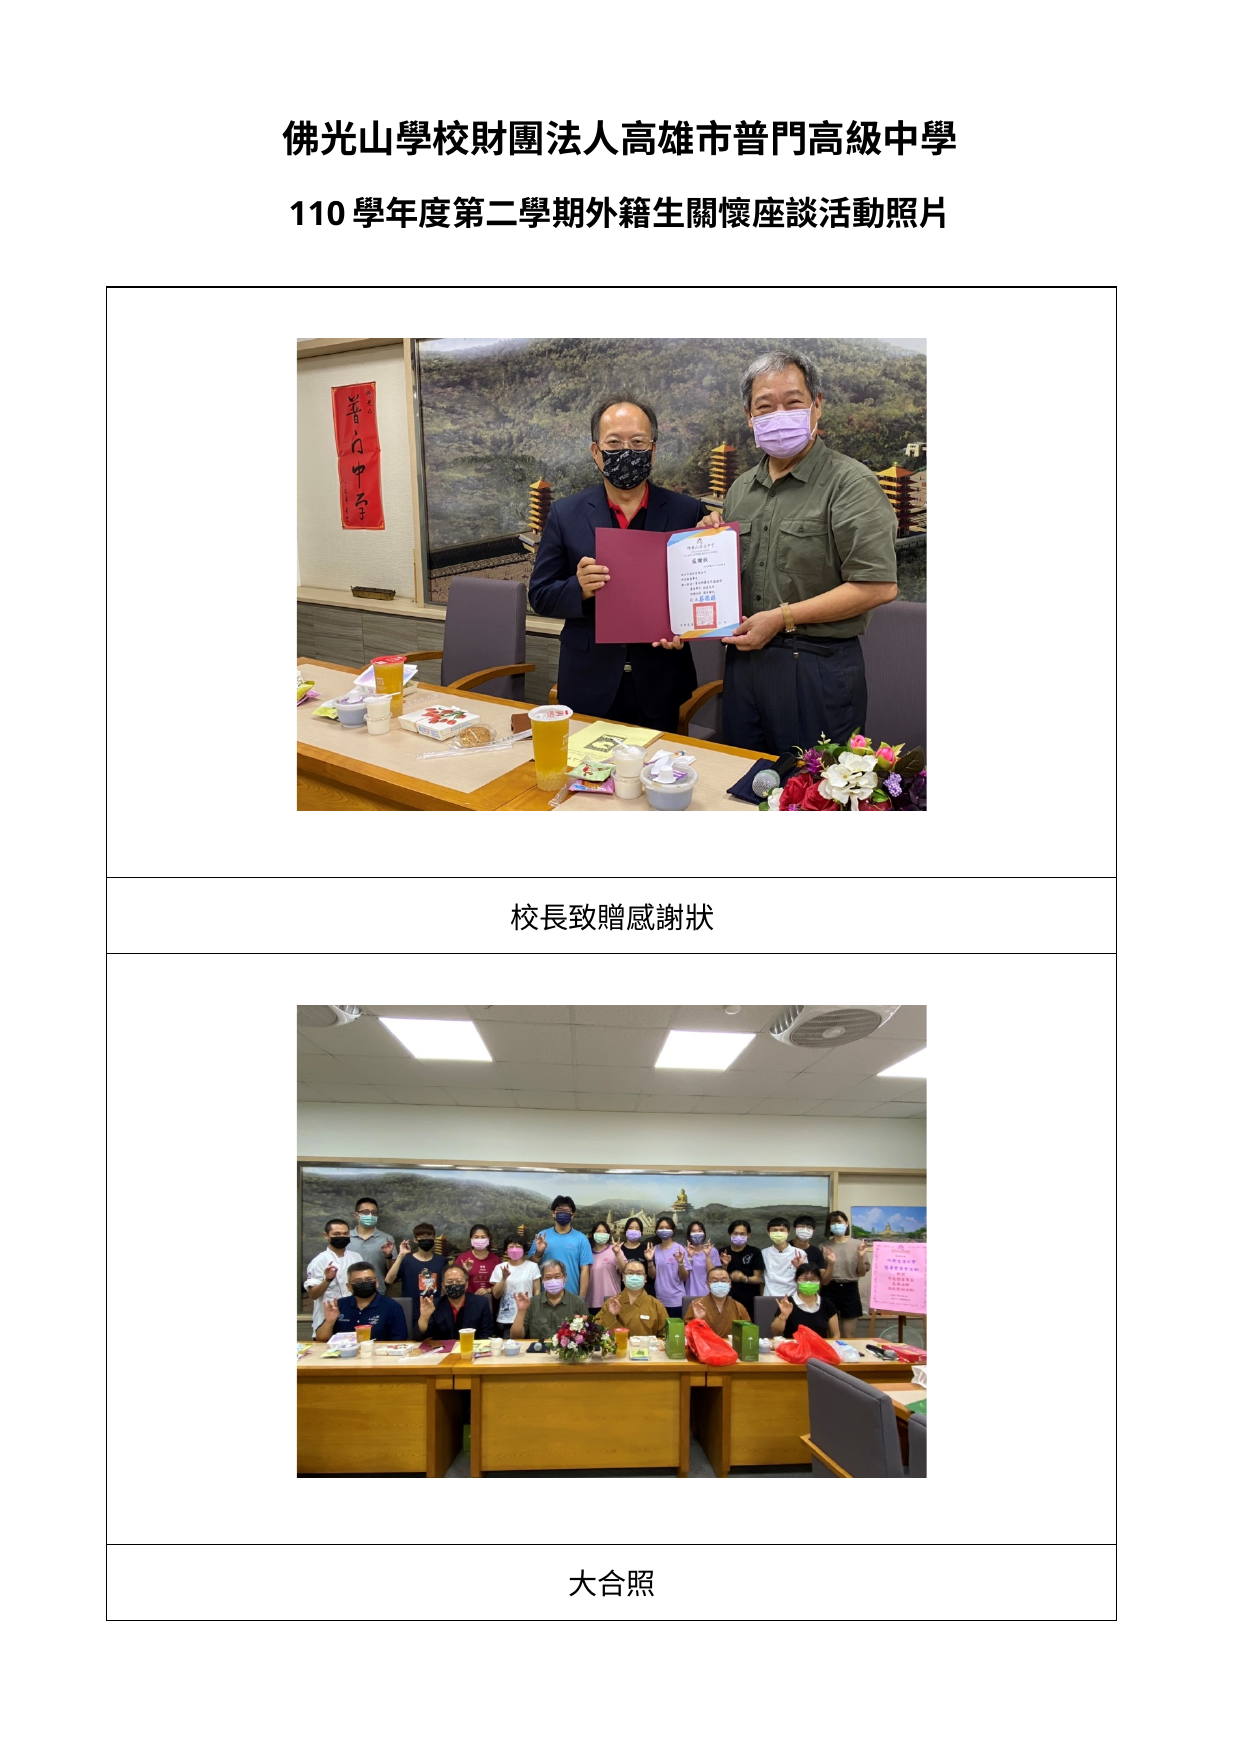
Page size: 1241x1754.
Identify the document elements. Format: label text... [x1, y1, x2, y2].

table_cell 校長致贈感謝狀 [107, 878, 1116, 953]
picture [296, 1005, 927, 1478]
table_cell 大合照 [107, 1545, 1116, 1619]
table_header [107, 288, 1116, 877]
text 佛光山學校財團法人高雄市普門高級中學 [118, 99, 1122, 174]
text 110學年度第二學期外籍生關懷座談活動照片 [118, 174, 1122, 249]
table_cell [107, 954, 1116, 1543]
picture [296, 338, 927, 811]
